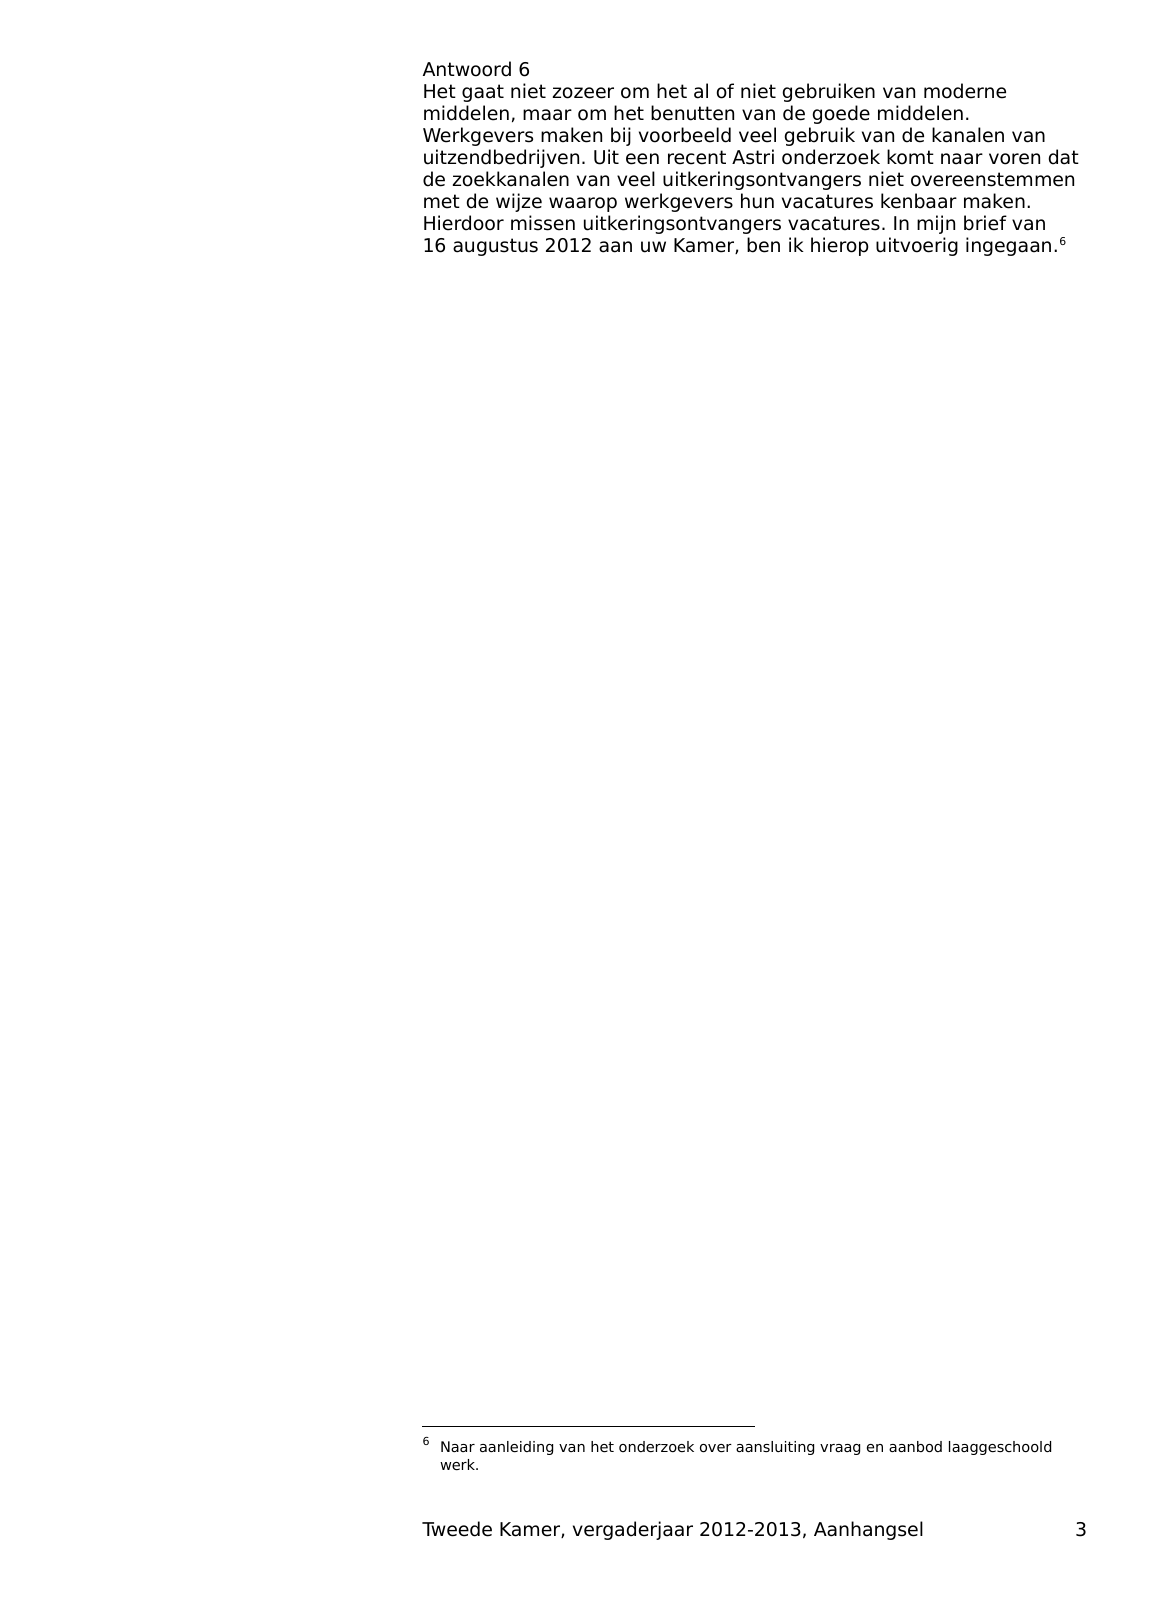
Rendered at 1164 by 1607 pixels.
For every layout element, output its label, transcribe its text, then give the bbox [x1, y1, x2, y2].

text Het gaat niet zozeer om het al of niet gebruiken van moderne middelen, maar om het benutten van de goede middelen. Werkgevers maken bij voorbeeld veel gebruik van de kanalen van uitzendbedrijven. Uit een recent Astri onderzoek komt naar voren dat de zoekkanalen van veel uitkeringsontvangers niet overeenstemmen met de wijze waarop werkgevers hun vacatures kenbaar maken. Hierdoor missen uitkeringsontvangers vacatures. In mijn brief van 16 augustus 2012 aan uw Kamer, ben ik hierop uitvoerig ingegaan. [422, 81, 1087, 257]
text Antwoord 6 [422, 59, 1087, 81]
text Naar aanleiding van het onderzoek over aansluiting vraag en aanbod laaggeschoold werk. [422, 1435, 1087, 1474]
